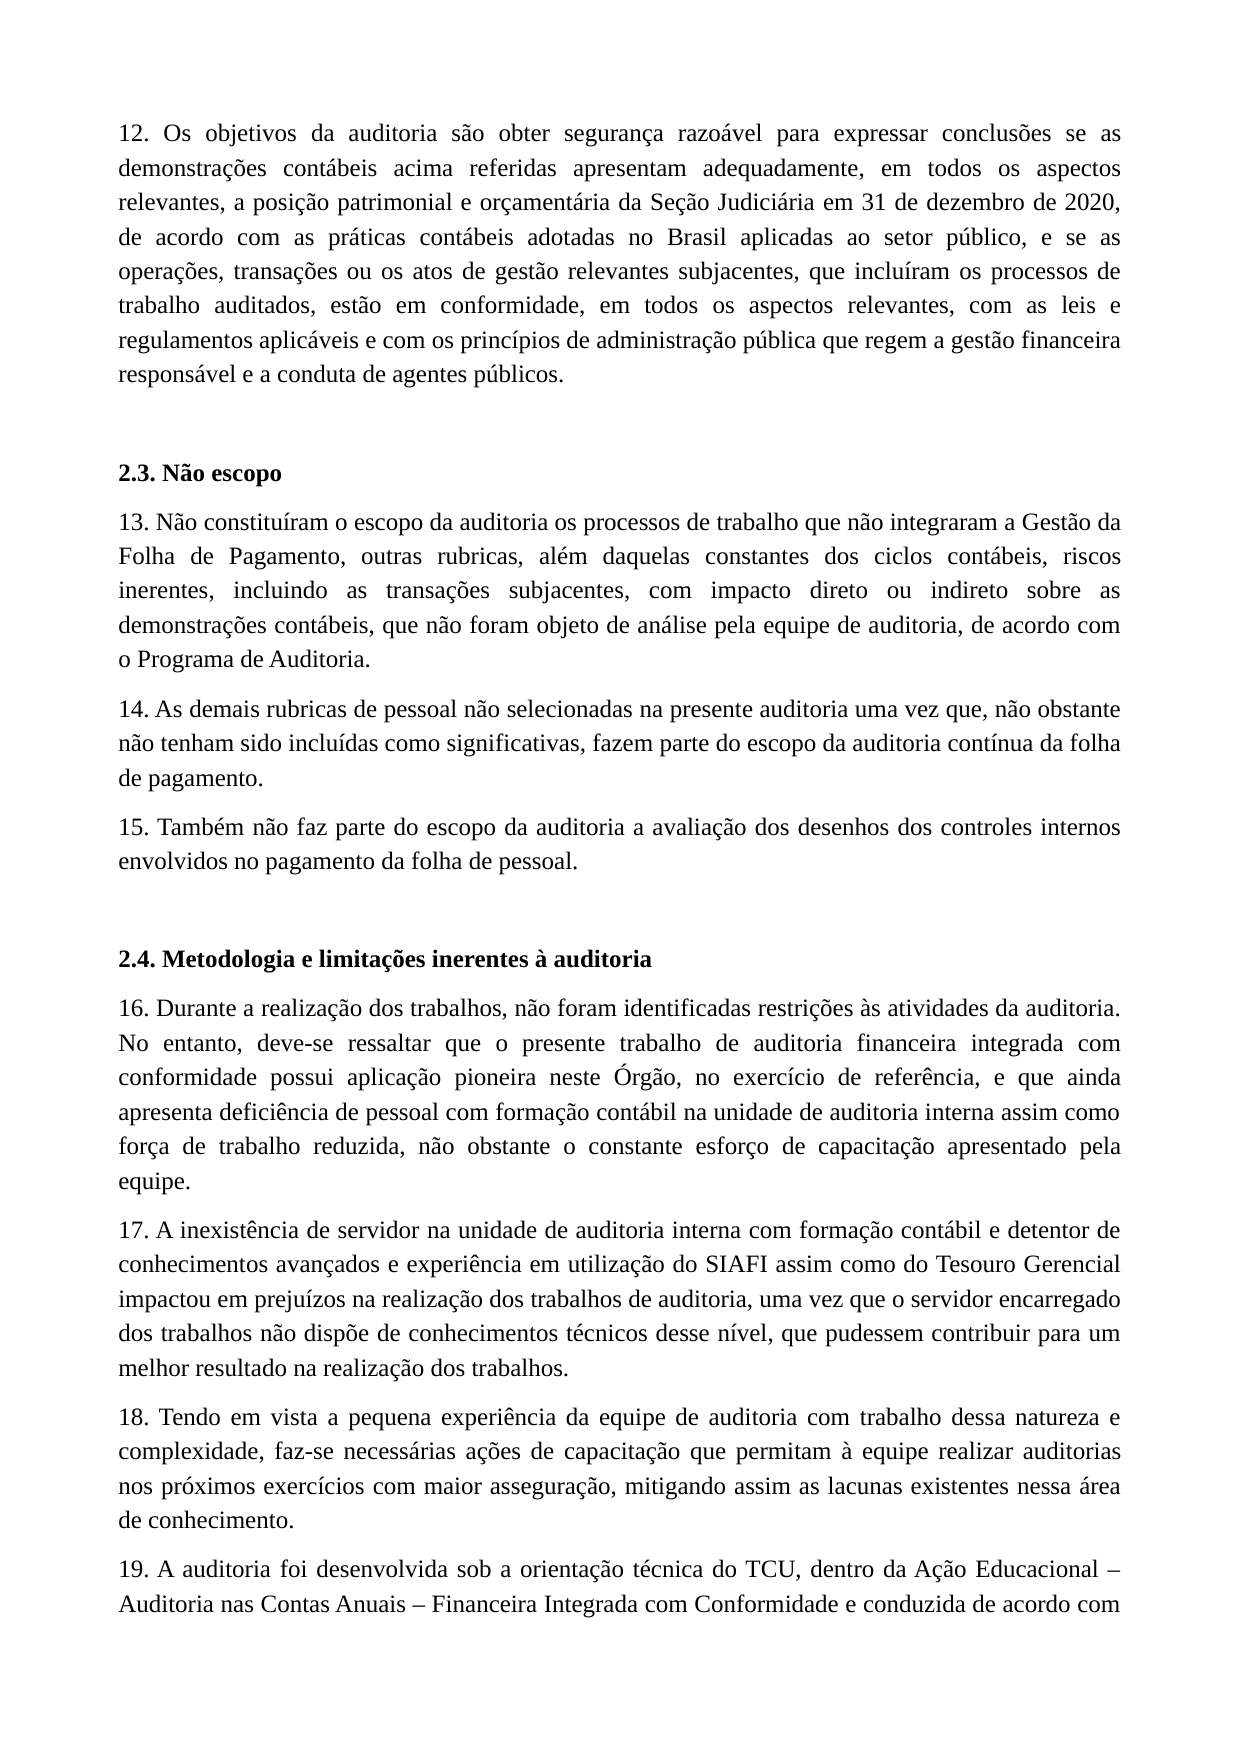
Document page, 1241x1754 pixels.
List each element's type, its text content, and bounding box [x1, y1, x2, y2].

text 2.3. Não escopo [118, 458, 1122, 486]
text 2.4. Metodologia e limitações inerentes à auditoria [118, 944, 1122, 973]
text 14. As demais rubricas de pessoal não selecionadas na presente auditoria uma vez que, não obstante não tenham sido incluídas como significativas, fazem parte do escopo da auditoria contínua da folha de pagamento. [118, 694, 1122, 791]
text 13. Não constituíram o escopo da auditoria os processos de trabalho que não integraram a Gestão da Folha de Pagamento, outras rubricas, além daquelas constantes dos ciclos contábeis, riscos inerentes, incluindo as transações subjacentes, com impacto direto ou indireto sobre as demonstrações contábeis, que não foram objeto de análise pela equipe de auditoria, de acordo com o Programa de Auditoria. [118, 507, 1122, 673]
text 15. Também não faz parte do escopo da auditoria a avaliação dos desenhos dos controles internos envolvidos no pagamento da folha de pessoal. [118, 812, 1122, 875]
text 16. Durante a realização dos trabalhos, não foram identificadas restrições às atividades da auditoria. No entanto, deve-se ressaltar que o presente trabalho de auditoria financeira integrada com conformidade possui aplicação pioneira neste Órgão, no exercício de referência, e que ainda apresenta deficiência de pessoal com formação contábil na unidade de auditoria interna assim como força de trabalho reduzida, não obstante o constante esforço de capacitação apresentado pela equipe. [118, 993, 1122, 1194]
text 19. A auditoria foi desenvolvida sob a orientação técnica do TCU, dentro da Ação Educacional – Auditoria nas Contas Anuais – Financeira Integrada com Conformidade e conduzida de acordo com [118, 1554, 1122, 1617]
text 17. A inexistência de servidor na unidade de auditoria interna com formação contábil e detentor de conhecimentos avançados e experiência em utilização do SIAFI assim como do Tesouro Gerencial impactou em prejuízos na realização dos trabalhos de auditoria, uma vez que o servidor encarregado dos trabalhos não dispõe de conhecimentos técnicos desse nível, que pudessem contribuir para um melhor resultado na realização dos trabalhos. [118, 1215, 1122, 1381]
text 18. Tendo em vista a pequena experiência da equipe de auditoria com trabalho dessa natureza e complexidade, faz-se necessárias ações de capacitação que permitam à equipe realizar auditorias nos próximos exercícios com maior asseguração, mitigando assim as lacunas existentes nessa área de conhecimento. [118, 1402, 1122, 1534]
text 12. Os objetivos da auditoria são obter segurança razoável para expressar conclusões se as demonstrações contábeis acima referidas apresentam adequadamente, em todos os aspectos relevantes, a posição patrimonial e orçamentária da Seção Judiciária em 31 de dezembro de 2020, de acordo com as práticas contábeis adotadas no Brasil aplicadas ao setor público, e se as operações, transações ou os atos de gestão relevantes subjacentes, que incluíram os processos de trabalho auditados, estão em conformidade, em todos os aspectos relevantes, com as leis e regulamentos aplicáveis e com os princípios de administração pública que regem a gestão financeira responsável e a conduta de agentes públicos. [118, 118, 1122, 388]
